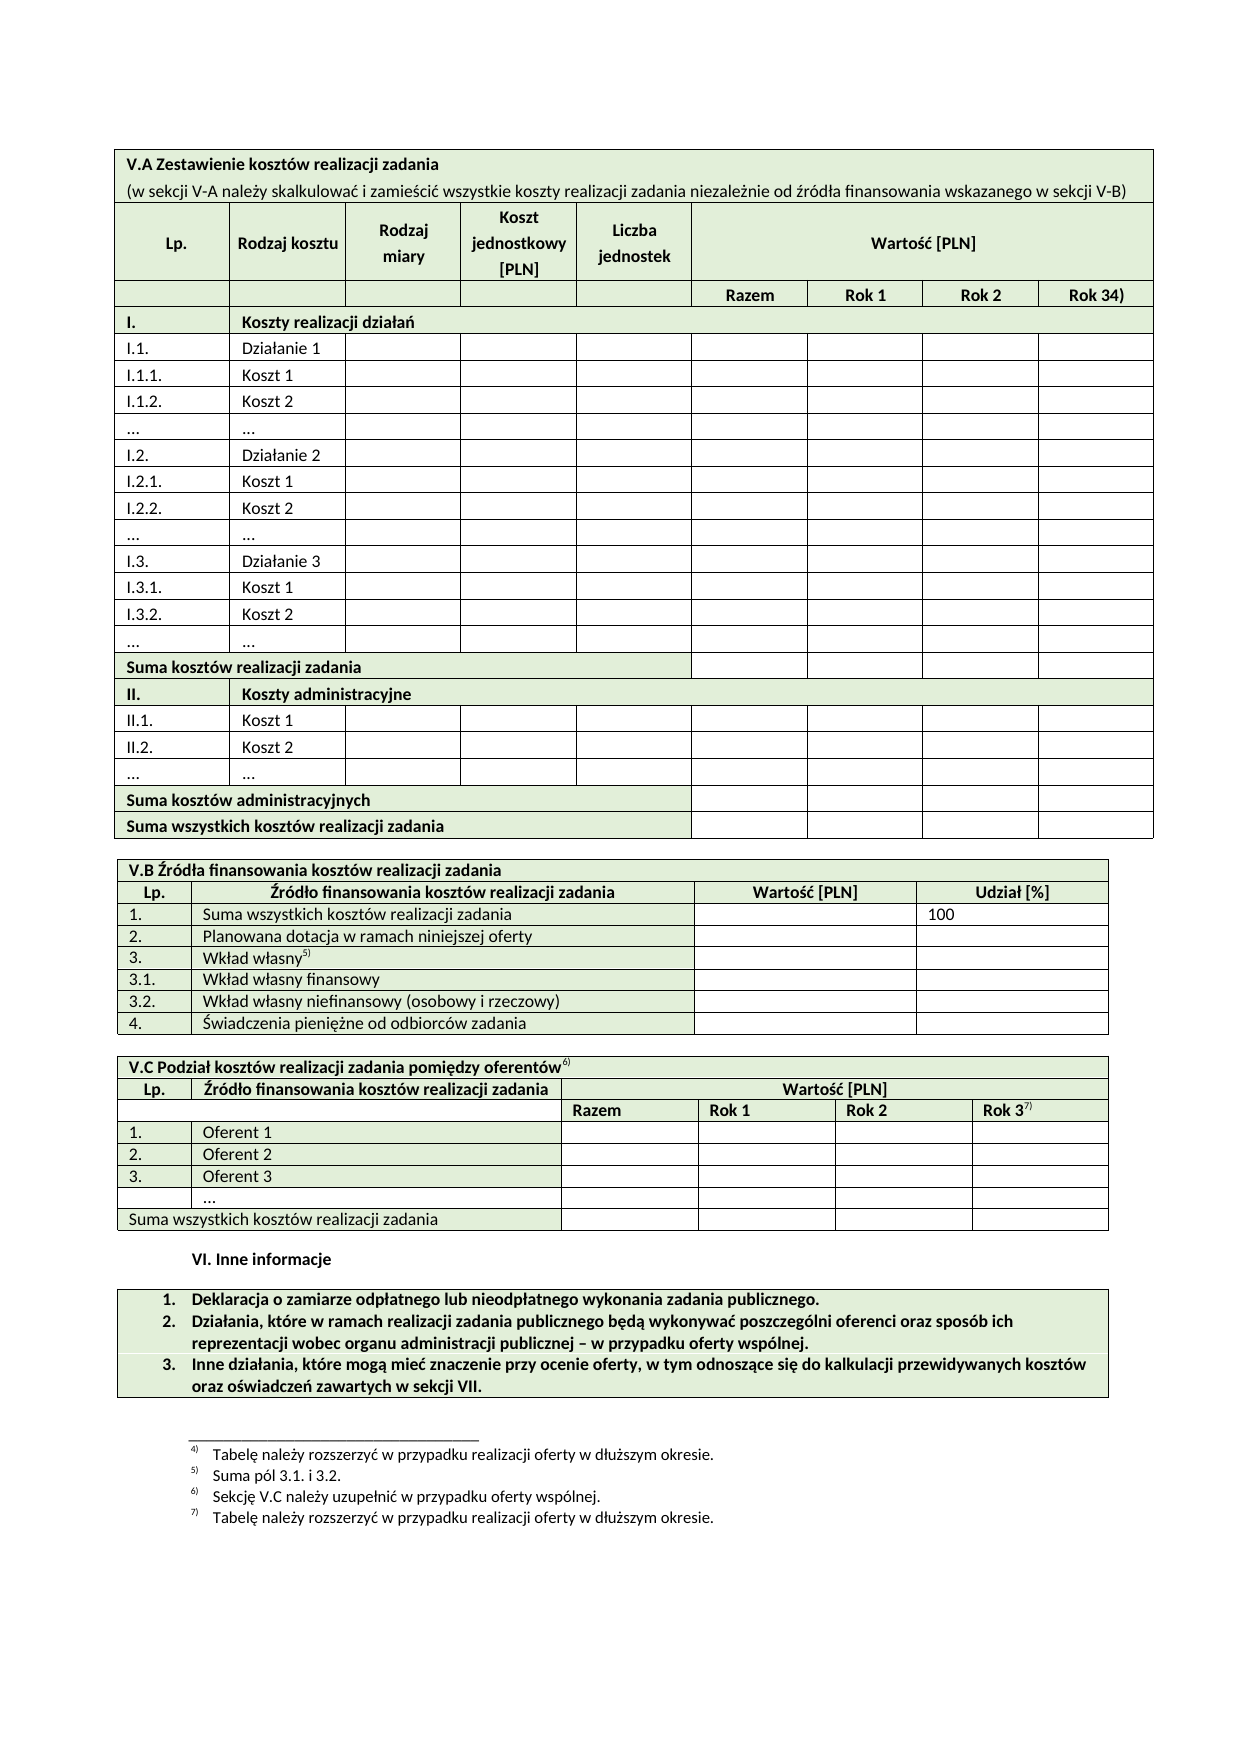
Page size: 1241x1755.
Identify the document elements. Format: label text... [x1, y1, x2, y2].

table_cell [461, 546, 576, 572]
table_cell [346, 732, 460, 758]
table_cell Lp. [118, 1079, 191, 1099]
table_cell Wartość [PLN] [695, 882, 916, 903]
table_cell Liczba jednostek [577, 203, 691, 280]
table_cell Koszt 2 [230, 387, 345, 413]
table_cell [346, 573, 460, 598]
table_cell [808, 573, 922, 598]
table_cell [577, 732, 691, 758]
table_cell [692, 786, 807, 811]
table_cell [1039, 334, 1153, 359]
table_cell [562, 1144, 698, 1165]
table_cell [461, 414, 576, 439]
table_cell [917, 926, 1108, 946]
table_cell V.C Podział kosztów realizacji zadania pomiędzy oferentów6) [118, 1057, 1108, 1077]
table_cell Koszt jednostkowy [PLN] [461, 203, 576, 280]
table_cell [923, 467, 1038, 492]
table_cell [917, 947, 1108, 968]
table_cell [836, 1188, 972, 1208]
table_cell ... [115, 414, 229, 439]
table_cell Koszt 1 [230, 573, 345, 598]
table_cell [230, 281, 345, 306]
table_cell [836, 1122, 972, 1143]
table_cell I.2.2. [115, 493, 229, 519]
table_cell [692, 653, 807, 678]
table_cell [923, 732, 1038, 758]
table_cell [692, 546, 807, 572]
table_cell [461, 467, 576, 492]
table_cell Rodzaj miary [346, 203, 460, 280]
table_cell [1039, 732, 1153, 758]
table_cell [577, 573, 691, 598]
table_cell [577, 361, 691, 386]
table_cell ... [230, 520, 345, 545]
table_cell [1039, 493, 1153, 519]
table_cell [695, 904, 916, 925]
table_cell [836, 1166, 972, 1187]
table_cell Rok 2 [923, 281, 1038, 306]
table_cell Wartość [PLN] [692, 203, 1153, 280]
table_cell [577, 414, 691, 439]
table_cell [692, 520, 807, 545]
table_cell [808, 786, 922, 811]
table_cell [577, 759, 691, 784]
table_cell [808, 467, 922, 492]
table_cell [808, 334, 922, 359]
table_cell [923, 573, 1038, 598]
table_cell VI. Inne informacje [118, 1231, 1108, 1288]
table_cell [917, 991, 1108, 1012]
table_cell Oferent 2 [192, 1144, 561, 1165]
table_cell 1. [118, 904, 191, 925]
table_cell [808, 546, 922, 572]
table_cell I.1.1. [115, 361, 229, 386]
table_cell [699, 1144, 835, 1165]
table_cell Suma kosztów administracyjnych [115, 786, 691, 811]
table_cell [923, 334, 1038, 359]
table_cell Źródło finansowania kosztów realizacji zadania [192, 882, 694, 903]
table_cell [808, 653, 922, 678]
table_cell Lp. [118, 882, 191, 903]
table_cell [923, 387, 1038, 413]
table_cell [923, 812, 1038, 838]
table_cell [923, 759, 1038, 784]
table_cell [692, 626, 807, 652]
table_cell [461, 706, 576, 731]
table_cell Suma kosztów realizacji zadania [115, 653, 691, 678]
table_cell [695, 926, 916, 946]
table_cell I.1. [115, 334, 229, 359]
table_cell [1039, 759, 1153, 784]
table_cell [346, 546, 460, 572]
table_cell Koszty realizacji działań [230, 307, 1153, 333]
table_cell 2. Działania, które w ramach realizacji zadania publicznego będą wykonywać poszczególni oferenci oraz sposób ich reprezentacji wobec organu administracji publicznej – w przypadku oferty wspólnej. [118, 1310, 1108, 1353]
table_cell [923, 440, 1038, 466]
table_cell [461, 600, 576, 625]
table_cell [562, 1209, 698, 1230]
table_cell Koszt 2 [230, 493, 345, 519]
table_cell [1039, 573, 1153, 598]
table_cell [692, 414, 807, 439]
table_cell II. [115, 679, 229, 705]
table_cell II.2. [115, 732, 229, 758]
table_cell [808, 706, 922, 731]
table_cell Suma wszystkich kosztów realizacji zadania [115, 812, 691, 838]
table_cell [562, 1188, 698, 1208]
table_cell Udział [%] [917, 882, 1108, 903]
table_cell 3.1. [118, 970, 191, 990]
table_cell [577, 387, 691, 413]
table_cell [973, 1144, 1108, 1165]
table_cell [346, 520, 460, 545]
table_cell 4. [118, 1013, 191, 1034]
table_cell [692, 493, 807, 519]
table_cell 2. [118, 926, 191, 946]
table_cell ... [192, 1188, 561, 1208]
table_cell [115, 281, 229, 306]
table_cell Lp. [115, 203, 229, 280]
table_cell [808, 626, 922, 652]
table_cell [461, 573, 576, 598]
table_cell Wkład własny5) [192, 947, 694, 968]
table_cell [695, 1013, 916, 1034]
table_cell [1039, 546, 1153, 572]
table_cell [917, 970, 1108, 990]
table_cell [695, 970, 916, 990]
table_cell Rok 1 [808, 281, 922, 306]
table_cell [1039, 467, 1153, 492]
table_cell [1039, 786, 1153, 811]
table_cell [346, 600, 460, 625]
table_cell [923, 786, 1038, 811]
table_cell [808, 732, 922, 758]
table_cell [923, 706, 1038, 731]
table_cell ... [115, 520, 229, 545]
table_cell [692, 759, 807, 784]
table_cell 3. [118, 947, 191, 968]
table_cell I.2. [115, 440, 229, 466]
table_cell [699, 1122, 835, 1143]
table_cell [118, 1188, 191, 1208]
text 7) Tabelę należy rozszerzyć w przypadku realizacji oferty w dłuższym okresie. [191, 1506, 1121, 1527]
table_cell 100 [917, 904, 1108, 925]
table_cell 1. [118, 1122, 191, 1143]
table_cell [692, 361, 807, 386]
table_cell I.3.1. [115, 573, 229, 598]
table_cell ... [230, 759, 345, 784]
table_cell [577, 493, 691, 519]
table_cell [346, 759, 460, 784]
table_cell [699, 1188, 835, 1208]
table_cell [699, 1209, 835, 1230]
table_cell Suma wszystkich kosztów realizacji zadania [118, 1209, 561, 1230]
table_cell [577, 600, 691, 625]
table_cell [346, 387, 460, 413]
table_cell [692, 600, 807, 625]
table_cell [692, 440, 807, 466]
table_cell [461, 440, 576, 466]
table_cell [461, 334, 576, 359]
table_cell [346, 281, 460, 306]
table_cell [808, 600, 922, 625]
table_cell [836, 1144, 972, 1165]
table_cell I.3.2. [115, 600, 229, 625]
table_cell [461, 626, 576, 652]
table_cell [1039, 653, 1153, 678]
table_cell [973, 1209, 1108, 1230]
table_cell Wkład własny niefinansowy (osobowy i rzeczowy) [192, 991, 694, 1012]
table_cell [923, 546, 1038, 572]
table_cell [461, 387, 576, 413]
table_cell [577, 520, 691, 545]
table_cell [973, 1188, 1108, 1208]
table_cell I.2.1. [115, 467, 229, 492]
table_cell [699, 1166, 835, 1187]
table_cell 3.2. [118, 991, 191, 1012]
table_cell [1039, 706, 1153, 731]
table_cell ... [115, 759, 229, 784]
table_cell [923, 414, 1038, 439]
table_cell [577, 281, 691, 306]
table_cell Koszt 1 [230, 361, 345, 386]
table_cell [917, 1013, 1108, 1034]
table_cell [923, 653, 1038, 678]
table_cell Oferent 3 [192, 1166, 561, 1187]
table_cell [692, 812, 807, 838]
table_cell [1039, 440, 1153, 466]
table_cell 3. Inne działania, które mogą mieć znaczenie przy ocenie oferty, w tym odnoszące się do kalkulacji przewidywanych kosztów oraz oświadczeń zawartych w sekcji VII. [118, 1354, 1108, 1397]
table_cell Planowana dotacja w ramach niniejszej oferty [192, 926, 694, 946]
table_cell Działanie 3 [230, 546, 345, 572]
table_cell Źródło finansowania kosztów realizacji zadania [192, 1079, 561, 1099]
table_cell Rok 37) [973, 1100, 1108, 1121]
table_cell [923, 626, 1038, 652]
table_cell [923, 493, 1038, 519]
table_cell I.3. [115, 546, 229, 572]
table_cell [346, 493, 460, 519]
table_cell [346, 361, 460, 386]
table_cell [695, 991, 916, 1012]
table_cell Koszt 1 [230, 706, 345, 731]
table_cell [923, 361, 1038, 386]
table_cell Rok 34) [1039, 281, 1153, 306]
table_cell II.1. [115, 706, 229, 731]
table_cell [346, 440, 460, 466]
table_cell I. [115, 307, 229, 333]
table_cell [1039, 812, 1153, 838]
table_cell [1039, 387, 1153, 413]
table_cell 1. Deklaracja o zamiarze odpłatnego lub nieodpłatnego wykonania zadania publicznego. [118, 1290, 1108, 1310]
table_cell 2. [118, 1144, 191, 1165]
table_cell [692, 467, 807, 492]
table_header V.B Źródła finansowania kosztów realizacji zadania [118, 860, 1108, 881]
table_cell Koszt 1 [230, 467, 345, 492]
table_cell [577, 334, 691, 359]
table_cell [695, 947, 916, 968]
text 6) Sekcję V.C należy uzupełnić w przypadku oferty wspólnej. [191, 1486, 1121, 1506]
table_cell [118, 1035, 1108, 1056]
table_cell [346, 467, 460, 492]
table_cell [1039, 361, 1153, 386]
table_cell Rok 1 [699, 1100, 835, 1121]
table_cell [836, 1209, 972, 1230]
table_cell [461, 759, 576, 784]
table_cell Świadczenia pieniężne od odbiorców zadania [192, 1013, 694, 1034]
table_cell [461, 493, 576, 519]
table_cell [1039, 520, 1153, 545]
table_cell Razem [692, 281, 807, 306]
table_cell [577, 706, 691, 731]
table_cell [923, 520, 1038, 545]
table_cell [1039, 414, 1153, 439]
text _________________________________ [188, 1422, 1164, 1444]
table_cell ... [115, 626, 229, 652]
table_cell [346, 414, 460, 439]
table_cell [808, 387, 922, 413]
table_cell [577, 467, 691, 492]
table_cell Działanie 1 [230, 334, 345, 359]
table_header V.A Zestawienie kosztów realizacji zadania (w sekcji V-A należy skalkulować i zamieścić wszystkie koszty realizacji zadania niezależnie od źródła finansowania wskazanego w sekcji V-B) [115, 150, 1153, 202]
table_cell Koszt 2 [230, 732, 345, 758]
table_cell ... [230, 414, 345, 439]
table_cell [577, 440, 691, 466]
table_cell Wartość [PLN] [562, 1079, 1108, 1099]
table_cell [577, 546, 691, 572]
table_cell [1039, 626, 1153, 652]
table_cell [973, 1122, 1108, 1143]
table_cell Razem [562, 1100, 698, 1121]
table_cell [461, 732, 576, 758]
table_cell Oferent 1 [192, 1122, 561, 1143]
table_cell [346, 626, 460, 652]
table_cell [1039, 600, 1153, 625]
table_cell [808, 520, 922, 545]
table_cell 3. [118, 1166, 191, 1187]
table_cell [562, 1166, 698, 1187]
table_cell [692, 573, 807, 598]
table_cell [692, 387, 807, 413]
table_cell [346, 706, 460, 731]
table_cell Wkład własny finansowy [192, 970, 694, 990]
table_cell [461, 520, 576, 545]
table_cell Rok 2 [836, 1100, 972, 1121]
table_cell [692, 706, 807, 731]
table_cell [808, 414, 922, 439]
table_cell [973, 1166, 1108, 1187]
table_cell [346, 334, 460, 359]
table_cell [808, 361, 922, 386]
table_cell [808, 493, 922, 519]
table_cell ... [230, 626, 345, 652]
table_cell [923, 600, 1038, 625]
table_cell Działanie 2 [230, 440, 345, 466]
text 4) Tabelę należy rozszerzyć w przypadku realizacji oferty w dłuższym okresie. [191, 1444, 1121, 1464]
table_cell Koszty administracyjne [230, 679, 1153, 705]
table_cell Koszt 2 [230, 600, 345, 625]
table_cell [692, 334, 807, 359]
table_cell I.1.2. [115, 387, 229, 413]
table_cell [461, 281, 576, 306]
table_cell [808, 440, 922, 466]
table_cell [118, 1100, 561, 1121]
text 5) Suma pól 3.1. i 3.2. [191, 1464, 1121, 1486]
table_cell [692, 732, 807, 758]
table_cell [461, 361, 576, 386]
table_cell [808, 812, 922, 838]
table_cell Rodzaj kosztu [230, 203, 345, 280]
table_cell Suma wszystkich kosztów realizacji zadania [192, 904, 694, 925]
table_cell [562, 1122, 698, 1143]
table_cell [808, 759, 922, 784]
table_cell [577, 626, 691, 652]
